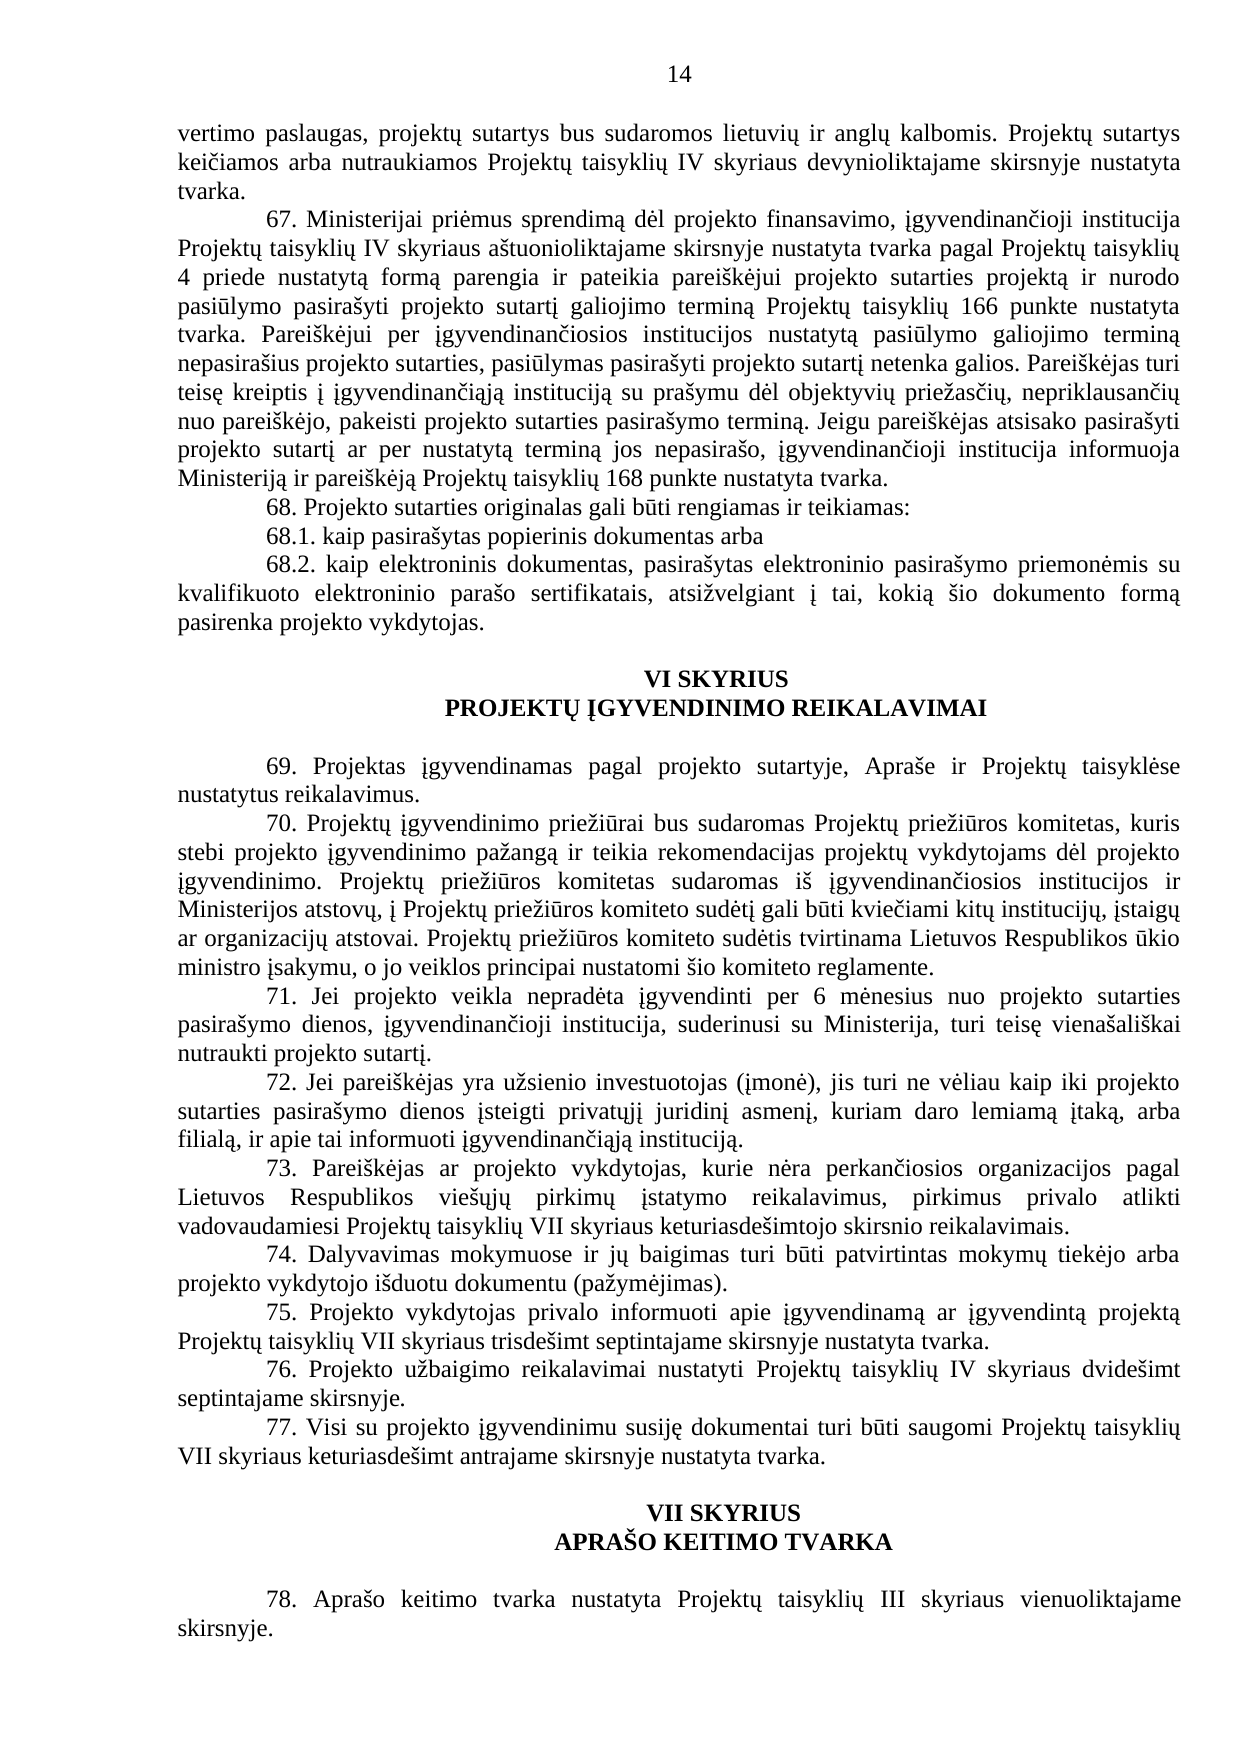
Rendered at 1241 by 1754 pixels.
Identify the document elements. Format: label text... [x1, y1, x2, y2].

text 73. Pareiškėjas ar projekto vykdytojas, kurie nėra perkančiosios organizacijos pagal Lietuvos Respublikos viešųjų pirkimų įstatymo reikalavimus, pirkimus privalo atlikti vadovaudamiesi Projektų taisyklių VII skyriaus keturiasdešimtojo skirsnio reikalavimais. [177, 1153, 1181, 1239]
text APRAŠO KEITIMO TVARKA [177, 1527, 1181, 1556]
text 76. Projekto užbaigimo reikalavimai nustatyti Projektų taisyklių IV skyriaus dvidešimt septintajame skirsnyje. [177, 1354, 1181, 1412]
text 70. Projektų įgyvendinimo priežiūrai bus sudaromas Projektų priežiūros komitetas, kuris stebi projekto įgyvendinimo pažangą ir teikia rekomendacijas projektų vykdytojams dėl projekto įgyvendinimo. Projektų priežiūros komitetas sudaromas iš įgyvendinančiosios institucijos ir Ministerijos atstovų, į Projektų priežiūros komiteto sudėtį gali būti kviečiami kitų institucijų, įstaigų ar organizacijų atstovai. Projektų priežiūros komiteto sudėtis tvirtinama Lietuvos Respublikos ūkio ministro įsakymu, o jo veiklos principai nustatomi šio komiteto reglamente. [177, 808, 1181, 981]
text 74. Dalyvavimas mokymuose ir jų baigimas turi būti patvirtintas mokymų tiekėjo arba projekto vykdytojo išduotu dokumentu (pažymėjimas). [177, 1239, 1181, 1297]
text VII SKYRIUS [177, 1498, 1181, 1527]
text 77. Visi su projekto įgyvendinimu susiję dokumentai turi būti saugomi Projektų taisyklių VII skyriaus keturiasdešimt antrajame skirsnyje nustatyta tvarka. [177, 1412, 1181, 1469]
text 68.1. kaip pasirašytas popierinis dokumentas arba [177, 521, 1181, 549]
text vertimo paslaugas, projektų sutartys bus sudaromos lietuvių ir anglų kalbomis. Projektų sutartys keičiamos arba nutraukiamos Projektų taisyklių IV skyriaus devynioliktajame skirsnyje nustatyta tvarka. [177, 118, 1181, 204]
text 68.2. kaip elektroninis dokumentas, pasirašytas elektroninio pasirašymo priemonėmis su kvalifikuoto elektroninio parašo sertifikatais, atsižvelgiant į tai, kokią šio dokumento formą pasirenka projekto vykdytojas. [177, 549, 1181, 636]
text 67. Ministerijai priėmus sprendimą dėl projekto finansavimo, įgyvendinančioji institucija Projektų taisyklių IV skyriaus aštuonioliktajame skirsnyje nustatyta tvarka pagal Projektų taisyklių 4 priede nustatytą formą parengia ir pateikia pareiškėjui projekto sutarties projektą ir nurodo pasiūlymo pasirašyti projekto sutartį galiojimo terminą Projektų taisyklių 166 punkte nustatyta tvarka. Pareiškėjui per įgyvendinančiosios institucijos nustatytą pasiūlymo galiojimo terminą nepasirašius projekto sutarties, pasiūlymas pasirašyti projekto sutartį netenka galios. Pareiškėjas turi teisę kreiptis į įgyvendinančiąją instituciją su prašymu dėl objektyvių priežasčių, nepriklausančių nuo pareiškėjo, pakeisti projekto sutarties pasirašymo terminą. Jeigu pareiškėjas atsisako pasirašyti projekto sutartį ar per nustatytą terminą jos nepasirašo, įgyvendinančioji institucija informuoja Ministeriją ir pareiškėją Projektų taisyklių 168 punkte nustatyta tvarka. [177, 204, 1181, 492]
text 78. Aprašo keitimo tvarka nustatyta Projektų taisyklių III skyriaus vienuoliktajame skirsnyje. [177, 1584, 1181, 1642]
text 71. Jei projekto veikla nepradėta įgyvendinti per 6 mėnesius nuo projekto sutarties pasirašymo dienos, įgyvendinančioji institucija, suderinusi su Ministerija, turi teisę vienašališkai nutraukti projekto sutartį. [177, 981, 1181, 1067]
text 72. Jei pareiškėjas yra užsienio investuotojas (įmonė), jis turi ne vėliau kaip iki projekto sutarties pasirašymo dienos įsteigti privatųjį juridinį asmenį, kuriam daro lemiamą įtaką, arba filialą, ir apie tai informuoti įgyvendinančiąją instituciją. [177, 1067, 1181, 1153]
text 69. Projektas įgyvendinamas pagal projekto sutartyje, Apraše ir Projektų taisyklėse nustatytus reikalavimus. [177, 751, 1181, 808]
text 68. Projekto sutarties originalas gali būti rengiamas ir teikiamas: [177, 492, 1181, 521]
text VI SKYRIUS [177, 664, 1181, 693]
text PROJEKTŲ ĮGYVENDINIMO REIKALAVIMAI [177, 693, 1181, 722]
text 75. Projekto vykdytojas privalo informuoti apie įgyvendinamą ar įgyvendintą projektą Projektų taisyklių VII skyriaus trisdešimt septintajame skirsnyje nustatyta tvarka. [177, 1297, 1181, 1354]
